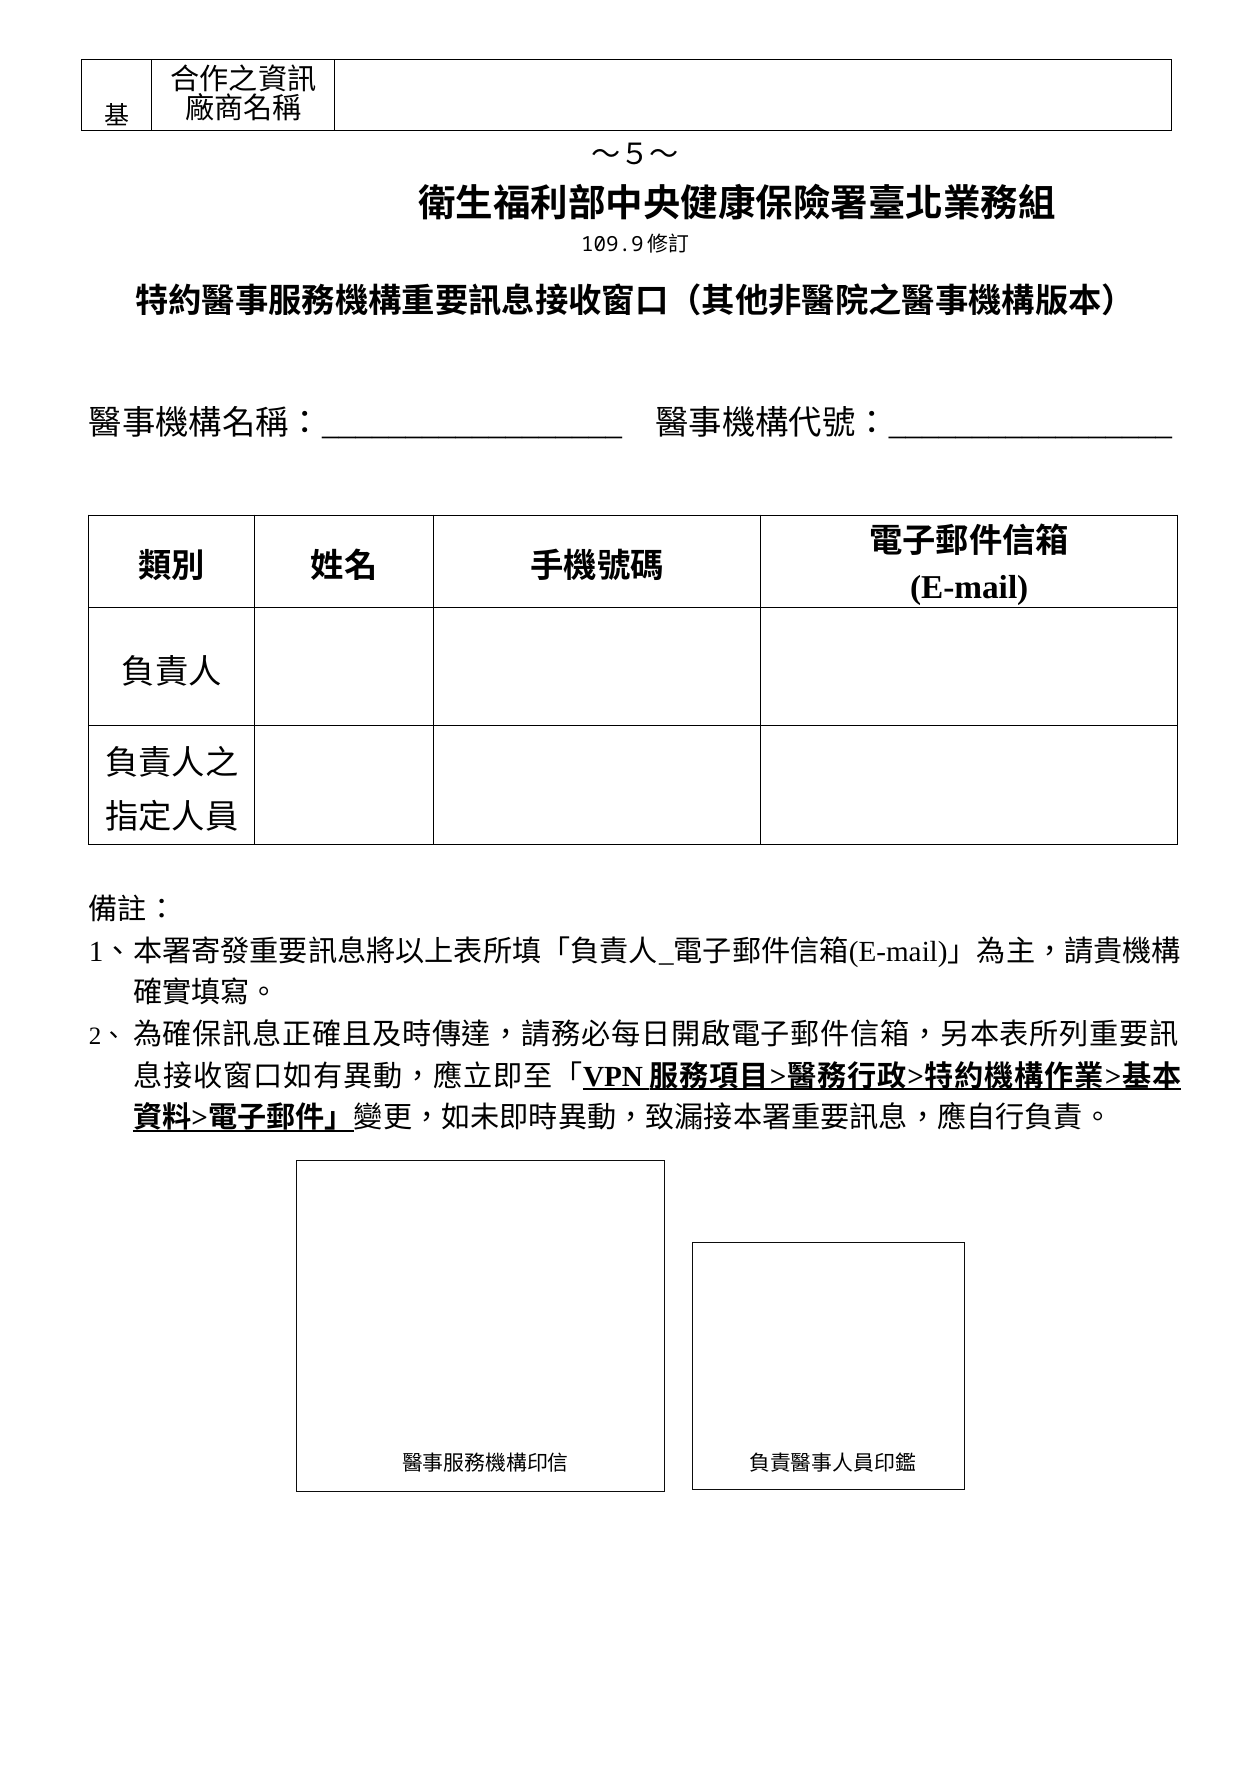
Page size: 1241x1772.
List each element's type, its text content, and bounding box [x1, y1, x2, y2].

text 備註： [88, 886, 1181, 928]
table_cell [255, 608, 433, 725]
list 為確保訊息正確且及時傳達，請務必每日開啟電子郵件信箱，另本表所列重要訊息接收窗口如有異動，應立即至「VPN服務項目>醫務行政>特約機構作業>基本資料>電子郵件」變更，如未即時異動，致漏接本署重要訊息，應自行負責。 [88, 1011, 1181, 1136]
table_header 類別 [89, 516, 254, 607]
table_cell 負責人 [89, 608, 254, 725]
table_cell 負責人之 指定人員 [89, 726, 254, 843]
table_cell [434, 726, 760, 843]
table_cell [761, 726, 1177, 843]
text 負責醫事人員印鑑 [728, 1446, 936, 1477]
text 衛生福利部中央健康保險署臺北業務組 109.9修訂 [88, 173, 1181, 258]
table_cell 醫其事他服基務本機資構料 [82, 60, 151, 130]
text 醫事機構名稱：__________________ 醫事機構代號：_________________ [88, 396, 1181, 444]
table_header 手機號碼 [434, 516, 760, 607]
table_cell [434, 608, 760, 725]
table_cell [1179, 59, 1188, 130]
table_cell 合作之資訊廠商名稱 [152, 60, 334, 130]
table_cell [761, 608, 1177, 725]
text 特約醫事服務機構重要訊息接收窗口（其他非醫院之醫事機構版本） [88, 274, 1181, 322]
list 本署寄發重要訊息將以上表所填「負責人_電子郵件信箱(E-mail)」為主，請貴機構確實填寫。 [88, 928, 1181, 1011]
table_header 電子郵件信箱 (E-mail) [761, 516, 1177, 607]
text 醫事服務機構印信 [344, 1446, 626, 1477]
table_header 姓名 [255, 516, 433, 607]
table_cell [255, 726, 433, 843]
table_cell [1172, 59, 1179, 130]
table_cell [335, 60, 1171, 130]
text ～５～ [88, 131, 1181, 173]
